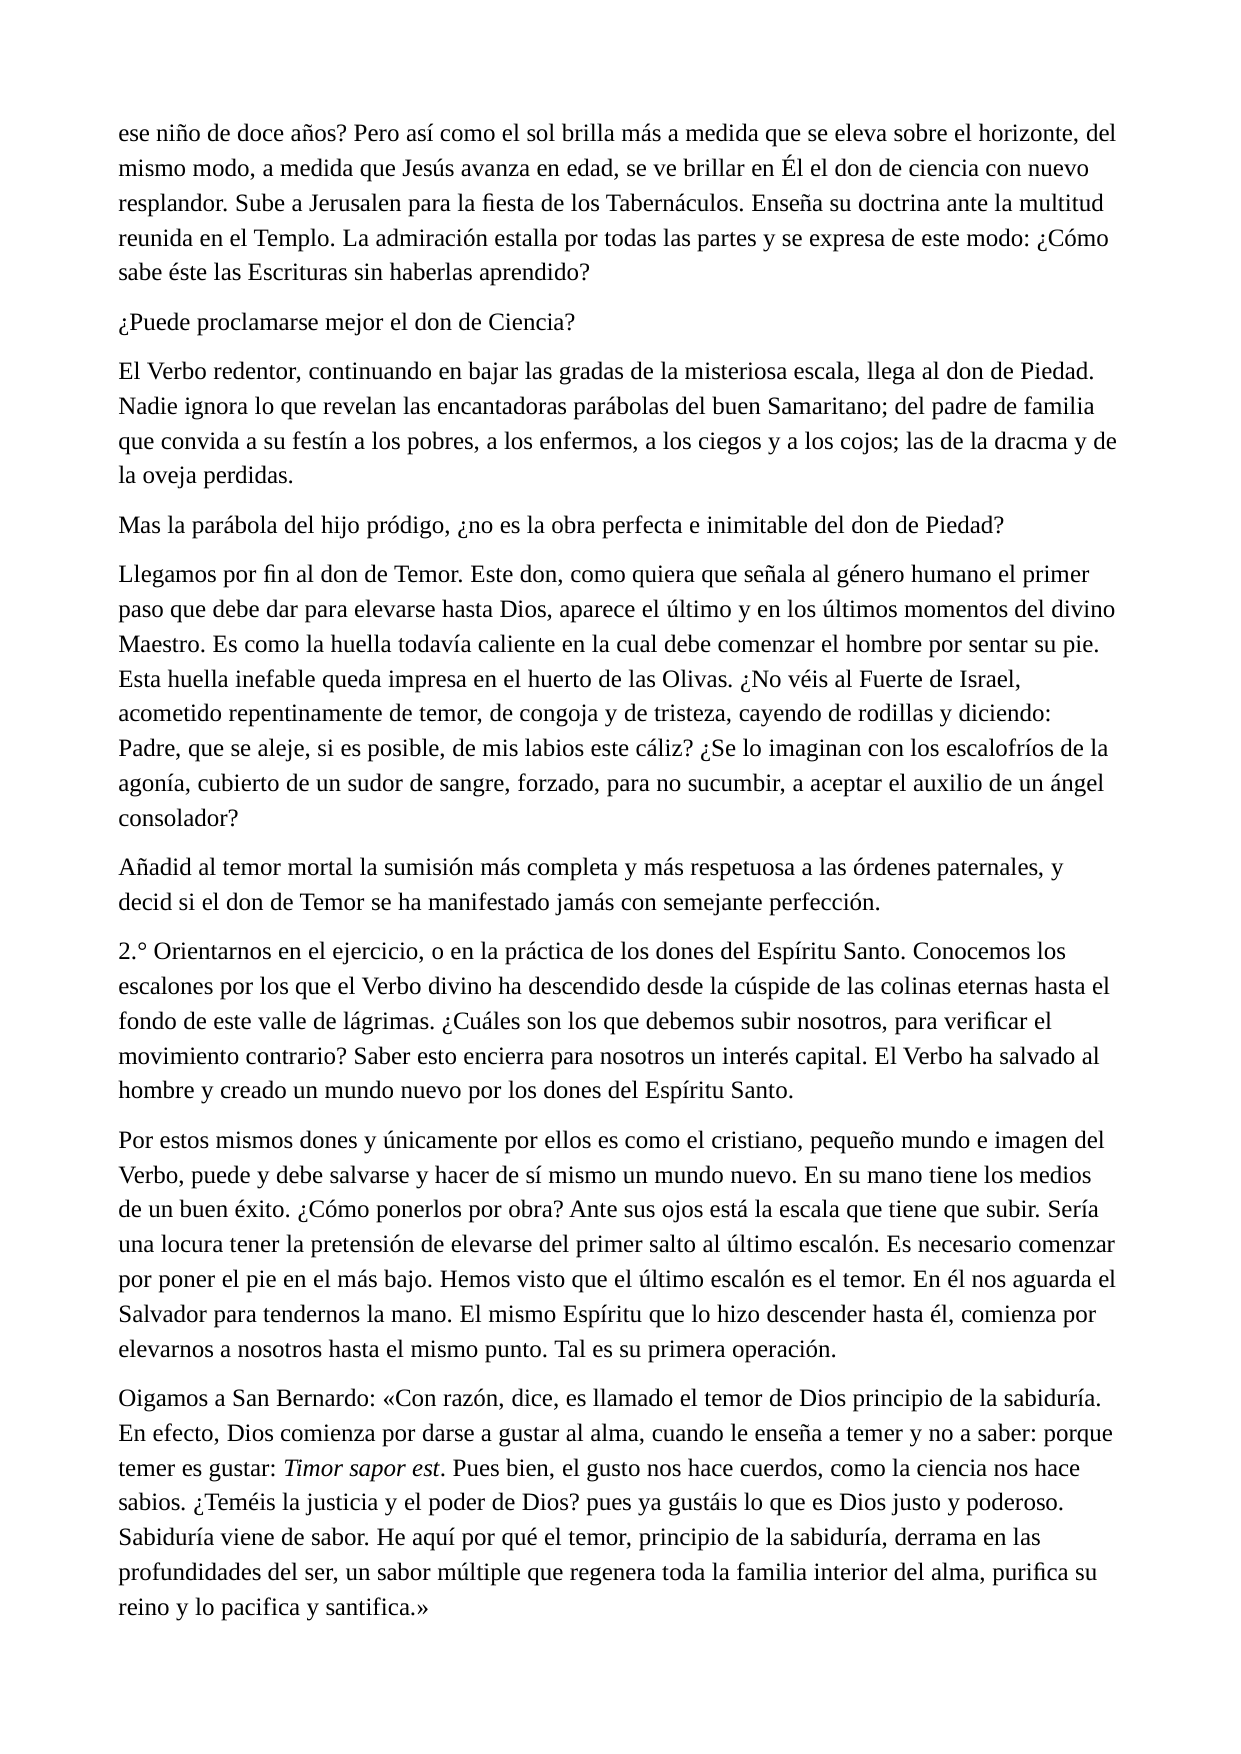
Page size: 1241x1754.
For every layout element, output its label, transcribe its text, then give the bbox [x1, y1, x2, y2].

text El Verbo redentor, continuando en bajar las gradas de la misteriosa escala, llega al don de Piedad. Nadie ignora lo que revelan las encantadoras parábolas del buen Samaritano; del padre de familia que convida a su festín a los pobres, a los enfermos, a los ciegos y a los cojos; las de la dracma y de la oveja perdidas. [118, 356, 1122, 489]
text ¿Puede proclamarse mejor el don de Ciencia? [118, 307, 1122, 336]
text Añadid al temor mortal la sumisión más completa y más respetuosa a las órdenes paternales, y decid si el don de Temor se ha manifestado jamás con semejante perfección. [118, 852, 1122, 916]
text Mas la parábola del hijo pródigo, ¿no es la obra perfecta e inimitable del don de Piedad? [118, 510, 1122, 539]
text Oigamos a San Bernardo: «Con razón, dice, es llamado el temor de Dios principio de la sabiduría. En efecto, Dios comienza por darse a gustar al alma, cuando le enseña a temer y no a saber: porque temer es gustar: Timor sapor est. Pues bien, el gusto nos hace cuerdos, como la ciencia nos hace sabios. ¿Teméis la justicia y el poder de Dios? pues ya gustáis lo que es Dios justo y poderoso. Sabiduría viene de sabor. He aquí por qué el temor, principio de la sabiduría, derrama en las profundidades del ser, un sabor múltiple que regenera toda la familia interior del alma, puriﬁca su reino y lo pacifica y santifica.» [118, 1383, 1122, 1621]
text 2.° Orientarnos en el ejercicio, o en la práctica de los dones del Espíritu Santo. Conocemos los escalones por los que el Verbo divino ha descendido desde la cúspide de las colinas eternas hasta el fondo de este valle de lágrimas. ¿Cuáles son los que debemos subir nosotros, para veriﬁcar el movimiento contrario? Saber esto encierra para nosotros un interés capital. El Verbo ha salvado al hombre y creado un mundo nuevo por los dones del Espíritu Santo. [118, 936, 1122, 1104]
text ese niño de doce años? Pero así como el sol brilla más a medida que se eleva sobre el horizonte, del mismo modo, a medida que Jesús avanza en edad, se ve brillar en Él el don de ciencia con nuevo resplandor. Sube a Jerusalen para la ﬁesta de los Tabernáculos. Enseña su doctrina ante la multitud reunida en el Templo. La admiración estalla por todas las partes y se expresa de este modo: ¿Cómo sabe éste las Escrituras sin haberlas aprendido? [118, 118, 1122, 286]
text Llegamos por ﬁn al don de Temor. Este don, como quiera que señala al género humano el primer paso que debe dar para elevarse hasta Dios, aparece el último y en los últimos momentos del divino Maestro. Es como la huella todavía caliente en la cual debe comenzar el hombre por sentar su pie. Esta huella inefable queda impresa en el huerto de las Olivas. ¿No véis al Fuerte de Israel, acometido repentinamente de temor, de congoja y de tristeza, cayendo de rodillas y diciendo: Padre, que se aleje, si es posible, de mis labios este cáliz? ¿Se lo imaginan con los escalofríos de la agonía, cubierto de un sudor de sangre, forzado, para no sucumbir, a aceptar el auxilio de un ángel consolador? [118, 559, 1122, 832]
text Por estos mismos dones y únicamente por ellos es como el cristiano, pequeño mundo e imagen del Verbo, puede y debe salvarse y hacer de sí mismo un mundo nuevo. En su mano tiene los medios de un buen éxito. ¿Cómo ponerlos por obra? Ante sus ojos está la escala que tiene que subir. Sería una locura tener la pretensión de elevarse del primer salto al último escalón. Es necesario comenzar por poner el pie en el más bajo. Hemos visto que el último escalón es el temor. En él nos aguarda el Salvador para tendernos la mano. El mismo Espíritu que lo hizo descender hasta él, comienza por elevarnos a nosotros hasta el mismo punto. Tal es su primera operación. [118, 1125, 1122, 1363]
